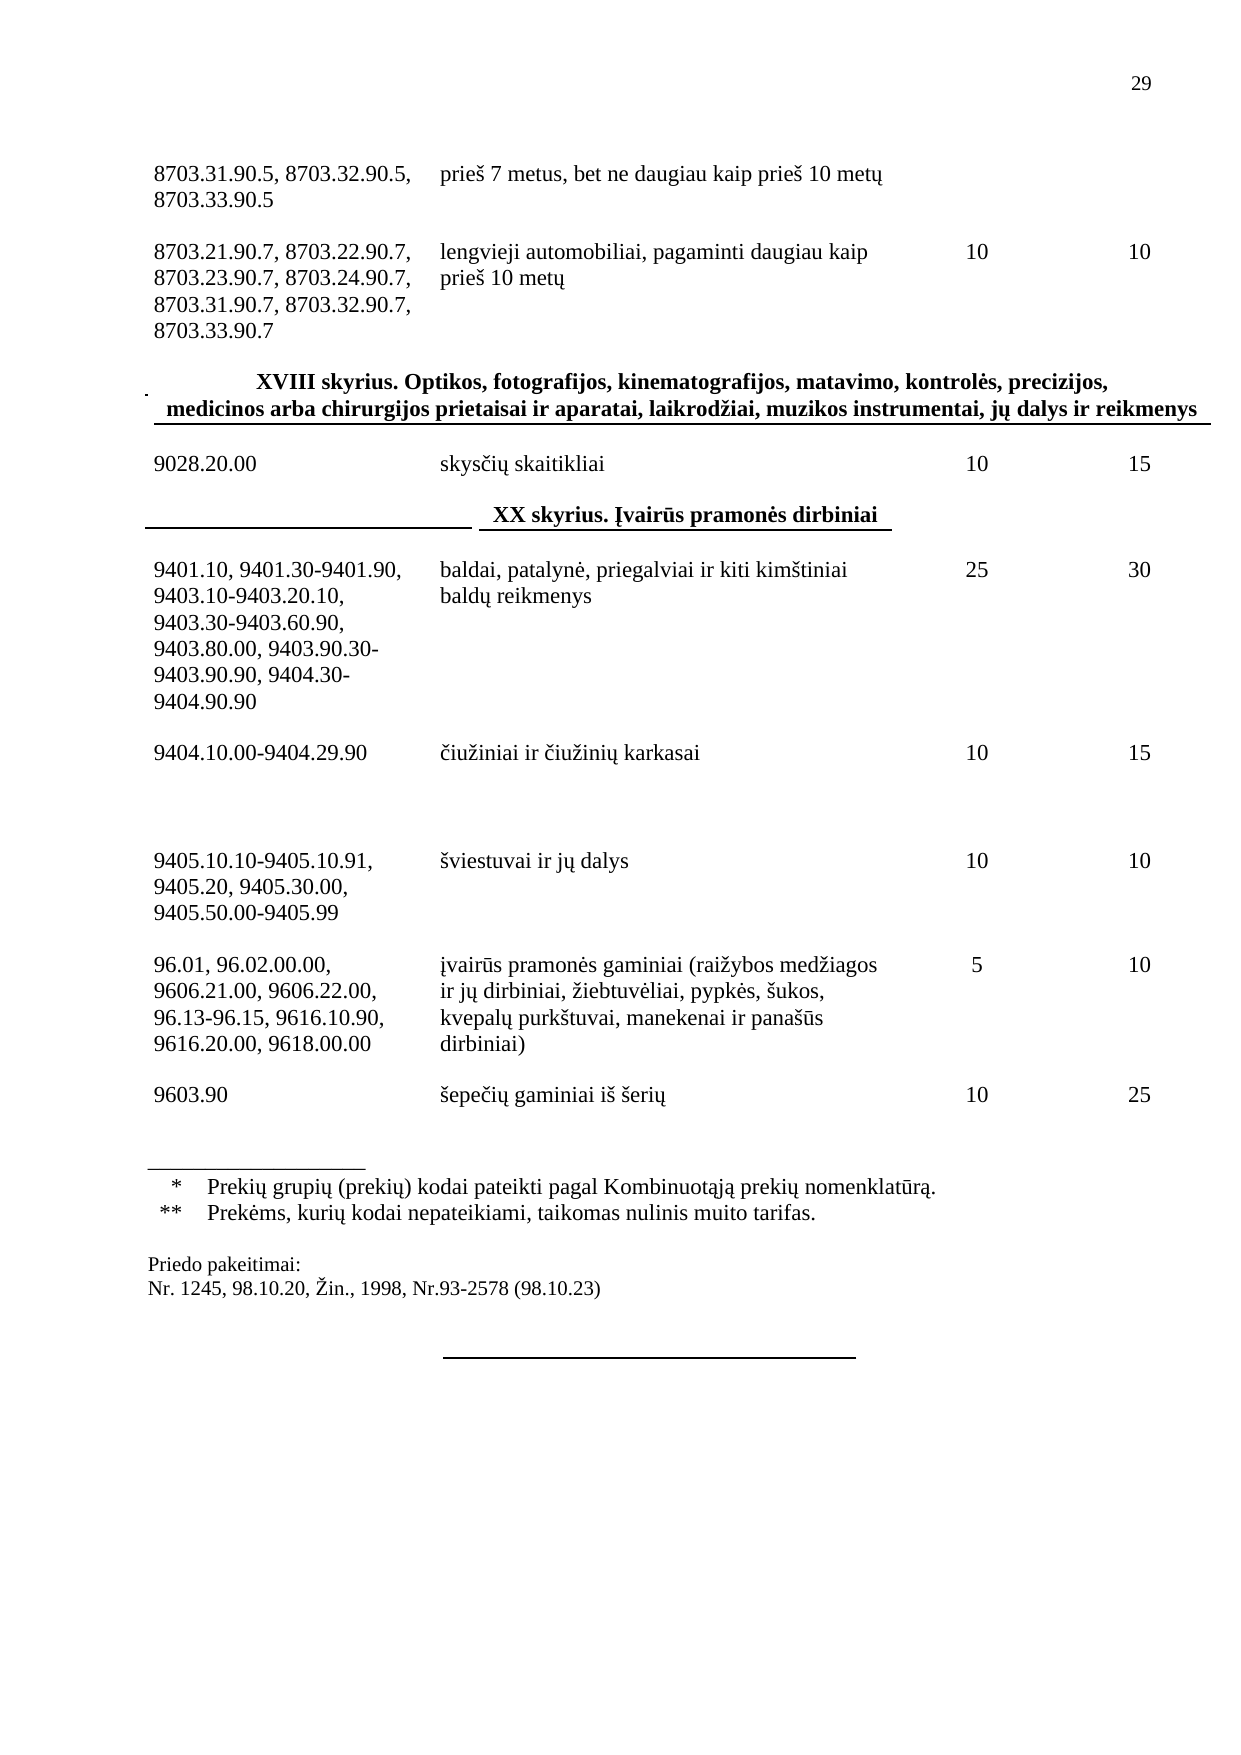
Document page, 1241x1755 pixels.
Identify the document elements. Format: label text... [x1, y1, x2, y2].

table_cell 10 [1062, 938, 1217, 1069]
table_cell 9401.10, 9401.30-9401.90, 9403.10-9403.20.10, 9403.30-9403.60.90, 9403.80.00, 9403.90.30-9403.90.90, 9404.30-9404.90.90 [148, 544, 434, 727]
table_cell 25 [1062, 1069, 1217, 1120]
table_cell 25 [892, 544, 1062, 727]
table_cell 10 [892, 727, 1062, 778]
table_cell XX skyrius. Įvairūs pramonės dirbiniai [148, 489, 1217, 543]
table_cell įvairūs pramonės gaminiai (raižybos medžiagos ir jų dirbiniai, žiebtuvėliai, pypkės, šukos, kvepalų purkštuvai, manekenai ir panašūs dirbiniai) [434, 938, 892, 1069]
table_cell 10 [892, 1069, 1062, 1120]
table_cell [892, 148, 1062, 225]
table_cell šviestuvai ir jų dalys [434, 834, 892, 938]
table_cell 9404.10.00-9404.29.90 [148, 727, 434, 778]
table_cell lengvieji automobiliai, pagaminti daugiau kaip prieš 10 metų [434, 225, 892, 356]
table_cell 15 [1062, 727, 1217, 778]
table_cell šepečių gaminiai iš šerių [434, 1069, 892, 1120]
text * Prekių grupių (prekių) kodai pateikti pagal Kombinuotąją prekių nomenklatūrą. [148, 1173, 1152, 1199]
table_cell 30 [1062, 544, 1217, 727]
table_cell 8703.21.90.7, 8703.22.90.7, 8703.23.90.7, 8703.24.90.7, 8703.31.90.7, 8703.32.90.7, 8703.33.90.7 [148, 225, 434, 356]
text ___________________ [148, 1146, 1152, 1173]
table_cell 9405.10.10-9405.10.91, 9405.20, 9405.30.00, 9405.50.00-9405.99 [148, 834, 434, 938]
table_cell 10 [1062, 225, 1217, 356]
table_cell 10 [892, 834, 1062, 938]
table_cell 10 [1062, 834, 1217, 938]
table_cell 10 [892, 225, 1062, 356]
table_cell skysčių skaitikliai [434, 437, 892, 488]
table_cell [892, 778, 1062, 834]
table_cell 8703.31.90.5, 8703.32.90.5, 8703.33.90.5 [148, 148, 434, 225]
table_cell 9028.20.00 [148, 437, 434, 488]
table_cell 9603.90 [148, 1069, 434, 1120]
table_cell čiužiniai ir čiužinių karkasai [434, 727, 892, 778]
table_cell [1062, 778, 1217, 834]
table_cell baldai, patalynė, priegalviai ir kiti kimštiniai baldų reikmenys [434, 544, 892, 727]
table_cell prieš 7 metus, bet ne daugiau kaip prieš 10 metų [434, 148, 892, 225]
table_cell 15 [1062, 437, 1217, 488]
table_cell 96.01, 96.02.00.00, 9606.21.00, 9606.22.00, 96.13-96.15, 9616.10.90, 9616.20.00, 9618.00.00 [148, 938, 434, 1069]
text ** Prekėms, kurių kodai nepateikiami, taikomas nulinis muito tarifas. [148, 1199, 1152, 1226]
table_cell [434, 778, 892, 834]
table_cell XVIII skyrius. Optikos, fotografijos, kinematografijos, matavimo, kontrolės, precizijos, medicinos arba chirurgijos prietaisai ir aparatai, laikrodžiai, muzikos instrumentai, jų dalys ir reikmenys [148, 356, 1217, 437]
text Priedo pakeitimai: [148, 1252, 1152, 1276]
table_cell [148, 778, 434, 834]
table_cell 5 [892, 938, 1062, 1069]
table_cell [1062, 148, 1217, 225]
table_cell 10 [892, 437, 1062, 488]
text Nr. 1245, 98.10.20, Žin., 1998, Nr.93-2578 (98.10.23) [148, 1276, 1152, 1300]
